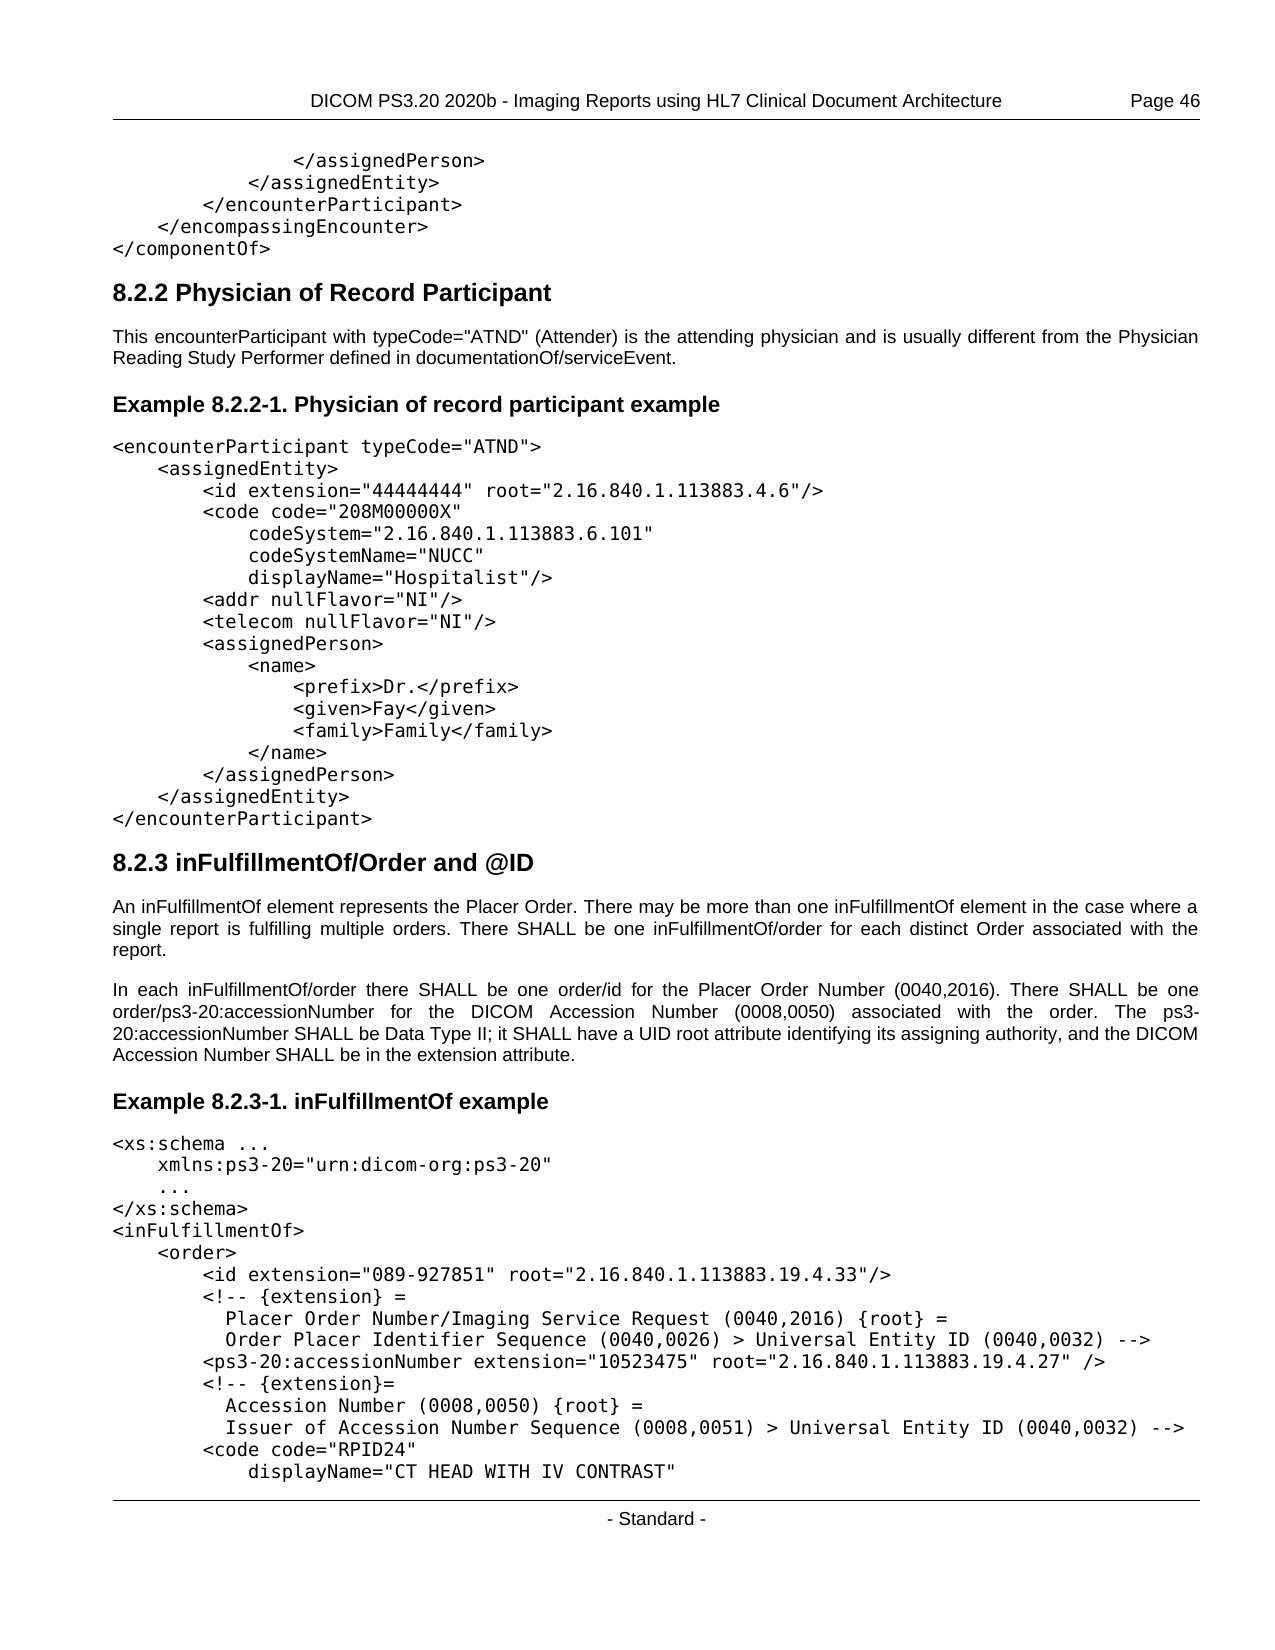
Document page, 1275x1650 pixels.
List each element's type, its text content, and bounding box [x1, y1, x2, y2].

text Example 8.2.3-1. inFulfillmentOf example [112, 1088, 1200, 1114]
text <xs:schema ... xmlns:ps3-20="urn:dicom-org:ps3-20" ... </xs:schema> <inFulfillmentOf> <order> <id extension="089-927851" root="2.16.840.1.113883.19.4.33"/> <!-- {extension} = Placer Order Number/Imaging Service Request (0040,2016) {root} = Order Placer Identifier Sequence (0040,0026) > Universal Entity ID (0040,0032) --> <ps3-20:accessionNumber extension="10523475" root="2.16.840.1.113883.19.4.27" /> <!-- {extension}= Accession Number (0008,0050) {root} = Issuer of Accession Number Sequence (0008,0051) > Universal Entity ID (0040,0032) --> <code code="RPID24" displayName="CT HEAD WITH IV CONTRAST" [112, 1133, 1200, 1483]
text <encounterParticipant typeCode="ATND"> <assignedEntity> <id extension="44444444" root="2.16.840.1.113883.4.6"/> <code code="208M00000X" codeSystem="2.16.840.1.113883.6.101" codeSystemName="NUCC" displayName="Hospitalist"/> <addr nullFlavor="NI"/> <telecom nullFlavor="NI"/> <assignedPerson> <name> <prefix>Dr.</prefix> <given>Fay</given> <family>Family</family> </name> </assignedPerson> </assignedEntity> </encounterParticipant> [112, 436, 1200, 829]
text 8.2.3 inFulfillmentOf/Order and @ID [112, 848, 1200, 877]
text An inFulfillmentOf element represents the Placer Order. There may be more than one inFulfillmentOf element in the case where a single report is fulfilling multiple orders. There SHALL be one inFulfillmentOf/order for each distinct Order associated with the report. [112, 896, 1200, 961]
text </assignedPerson> </assignedEntity> </encounterParticipant> </encompassingEncounter> </componentOf> [112, 150, 1200, 259]
text In each inFulfillmentOf/order there SHALL be one order/id for the Placer Order Number (0040,2016). There SHALL be one order/ps3-20:accessionNumber for the DICOM Accession Number (0008,0050) associated with the order. The ps3-20:accessionNumber SHALL be Data Type II; it SHALL have a UID root attribute identifying its assigning authority, and the DICOM Accession Number SHALL be in the extension attribute. [112, 979, 1200, 1066]
text 8.2.2 Physician of Record Participant [112, 278, 1200, 307]
text This encounterParticipant with typeCode="ATND" (Attender) is the attending physician and is usually different from the Physician Reading Study Performer defined in documentationOf/serviceEvent. [112, 326, 1200, 369]
text Example 8.2.2-1. Physician of record participant example [112, 391, 1200, 417]
